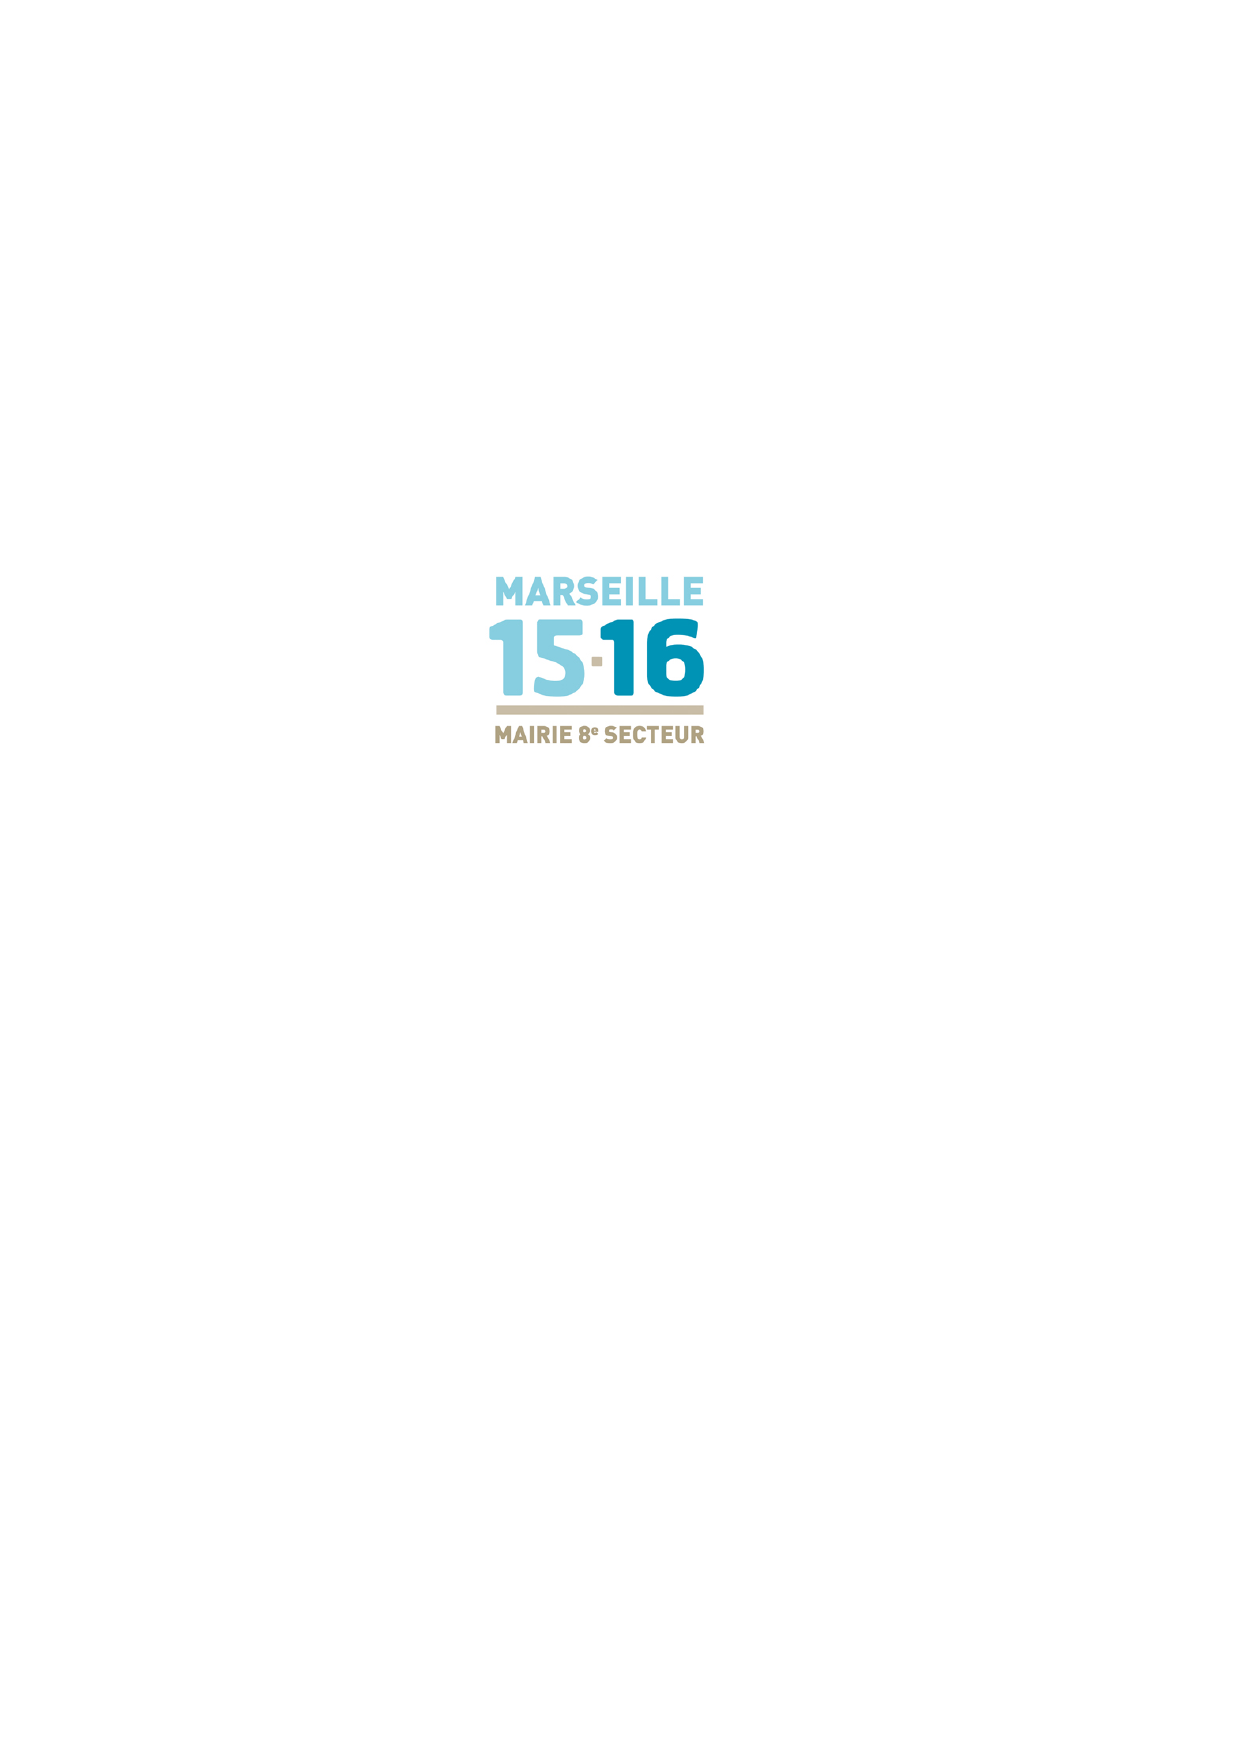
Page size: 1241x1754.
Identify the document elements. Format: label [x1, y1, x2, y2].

picture [478, 568, 715, 751]
